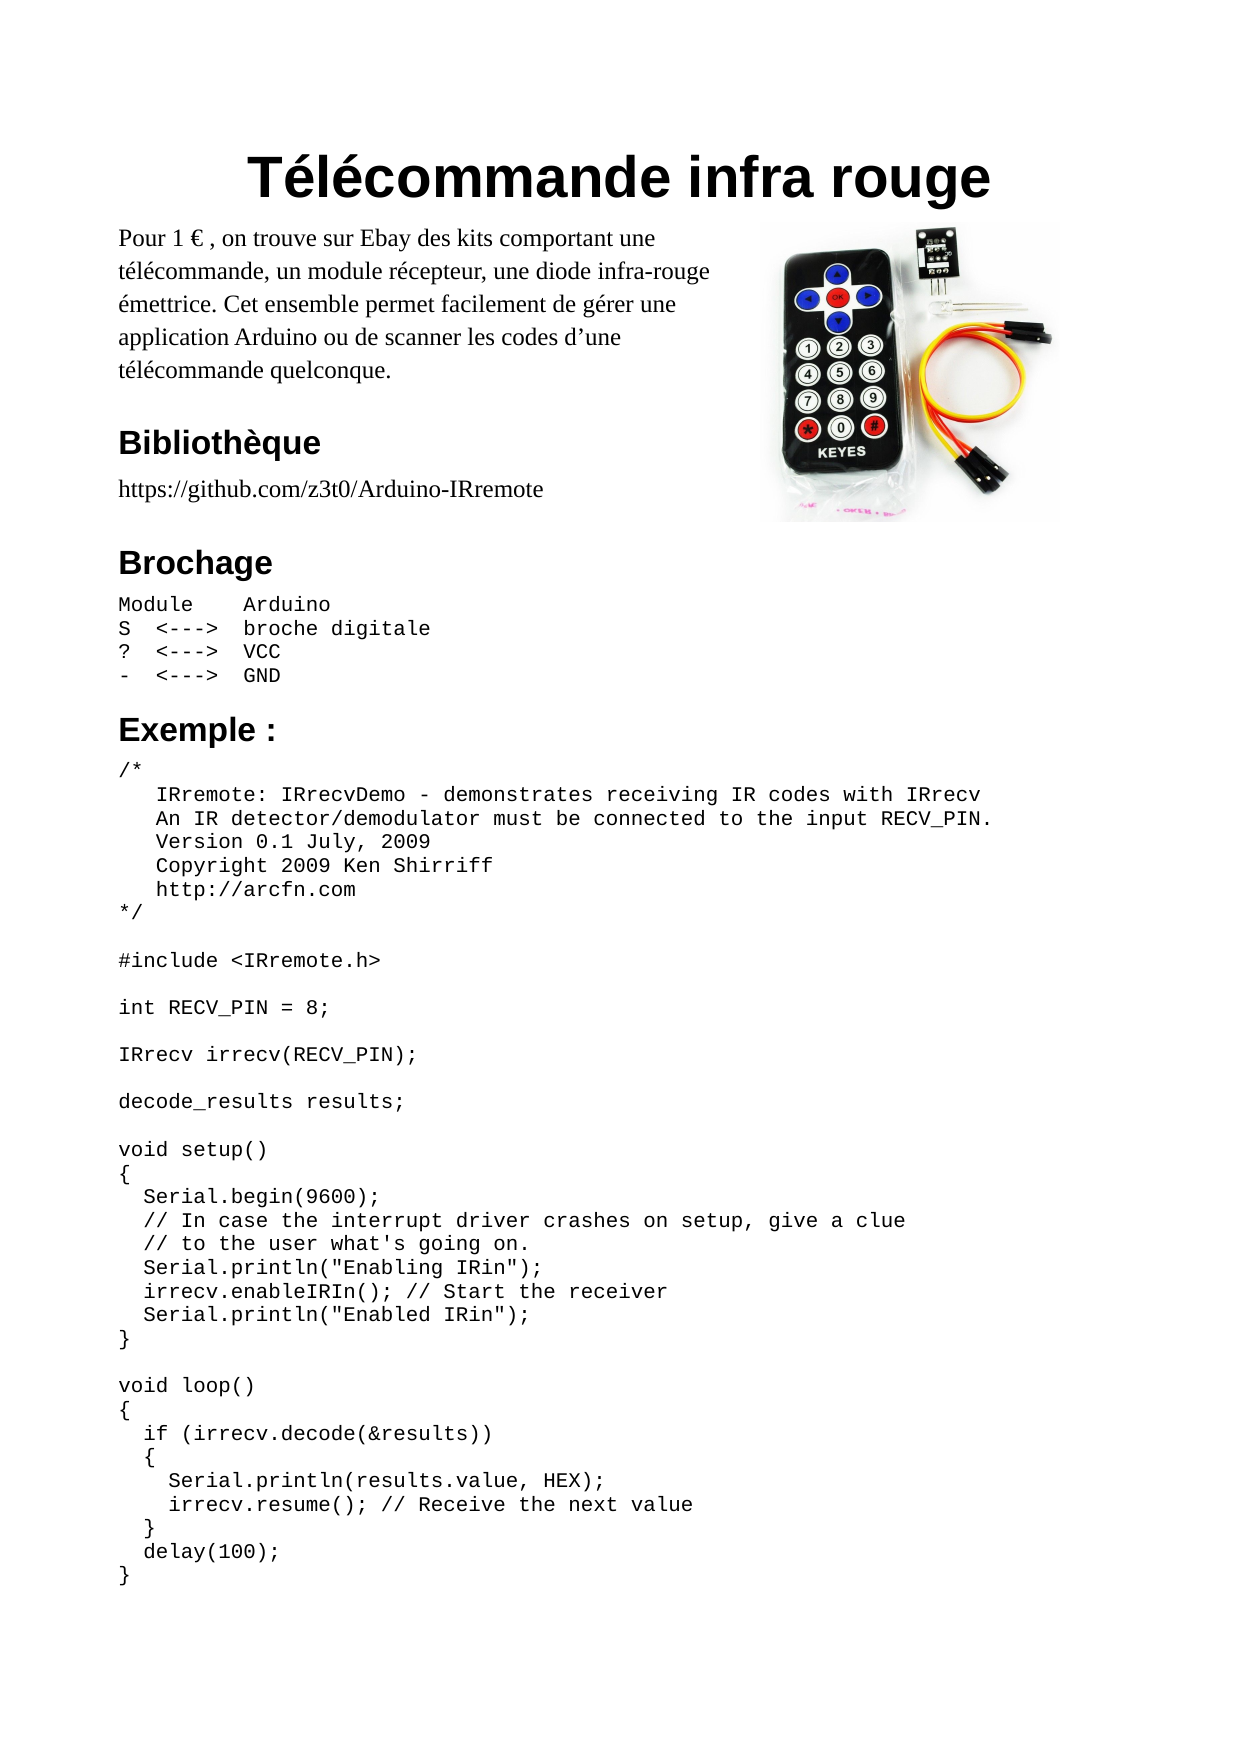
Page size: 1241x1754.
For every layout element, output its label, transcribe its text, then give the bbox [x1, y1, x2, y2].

text Serial.begin(9600); [118, 1186, 1122, 1210]
text } [118, 1328, 1122, 1352]
text delay(100); [118, 1541, 1122, 1564]
subtitle Bibliothèque [118, 423, 759, 462]
text ? <---> VCC [118, 641, 1122, 665]
text An IR detector/demodulator must be connected to the input RECV_PIN. [118, 808, 1122, 831]
text Serial.println(results.value, HEX); [118, 1470, 1122, 1493]
subtitle Exemple : [118, 709, 1122, 748]
text /* [118, 761, 1122, 784]
text decode_results results; [118, 1092, 1122, 1115]
text - <---> GND [118, 665, 1122, 688]
text https://github.com/z3t0/Arduino-IRremote [118, 474, 759, 503]
text #include <IRremote.h> [118, 950, 1122, 973]
subtitle [1060, 423, 1122, 462]
text [1060, 474, 1122, 503]
subtitle Brochage [118, 543, 1122, 581]
text irrecv.resume(); // Receive the next value [118, 1493, 1122, 1517]
text } [118, 1564, 1122, 1588]
text } [118, 1517, 1122, 1541]
text http://arcfn.com [118, 879, 1122, 902]
text { [118, 1446, 1122, 1470]
text if (irrecv.decode(&results)) [118, 1423, 1122, 1446]
text Pour 1 € , on trouve sur Ebay des kits comportant une télécommande, un module récepteur, une diode infra-rouge émettrice. Cet ensemble permet facilement de gérer une application Arduino ou de scanner les codes d’une télécommande quelconque. [118, 223, 759, 383]
text { [118, 1162, 1122, 1186]
text int RECV_PIN = 8; [118, 997, 1122, 1021]
text IRrecv irrecv(RECV_PIN); [118, 1044, 1122, 1068]
text // In case the interrupt driver crashes on setup, give a clue [118, 1210, 1122, 1233]
text irrecv.enableIRIn(); // Start the receiver [118, 1281, 1122, 1304]
text */ [118, 902, 1122, 926]
text { [118, 1399, 1122, 1423]
text Version 0.1 July, 2009 [118, 831, 1122, 855]
text S <---> broche digitale [118, 618, 1122, 641]
title Télécommande infra rouge [118, 143, 1122, 210]
text Serial.println("Enabled IRin"); [118, 1304, 1122, 1328]
text void setup() [118, 1139, 1122, 1162]
text Copyright 2009 Ken Shirriff [118, 855, 1122, 879]
text Serial.println("Enabling IRin"); [118, 1257, 1122, 1281]
text Module Arduino [118, 594, 1122, 618]
text [1060, 223, 1122, 383]
text IRremote: IRrecvDemo - demonstrates receiving IR codes with IRrecv [118, 784, 1122, 808]
picture [759, 222, 1060, 522]
text // to the user what's going on. [118, 1233, 1122, 1257]
text void loop() [118, 1375, 1122, 1399]
